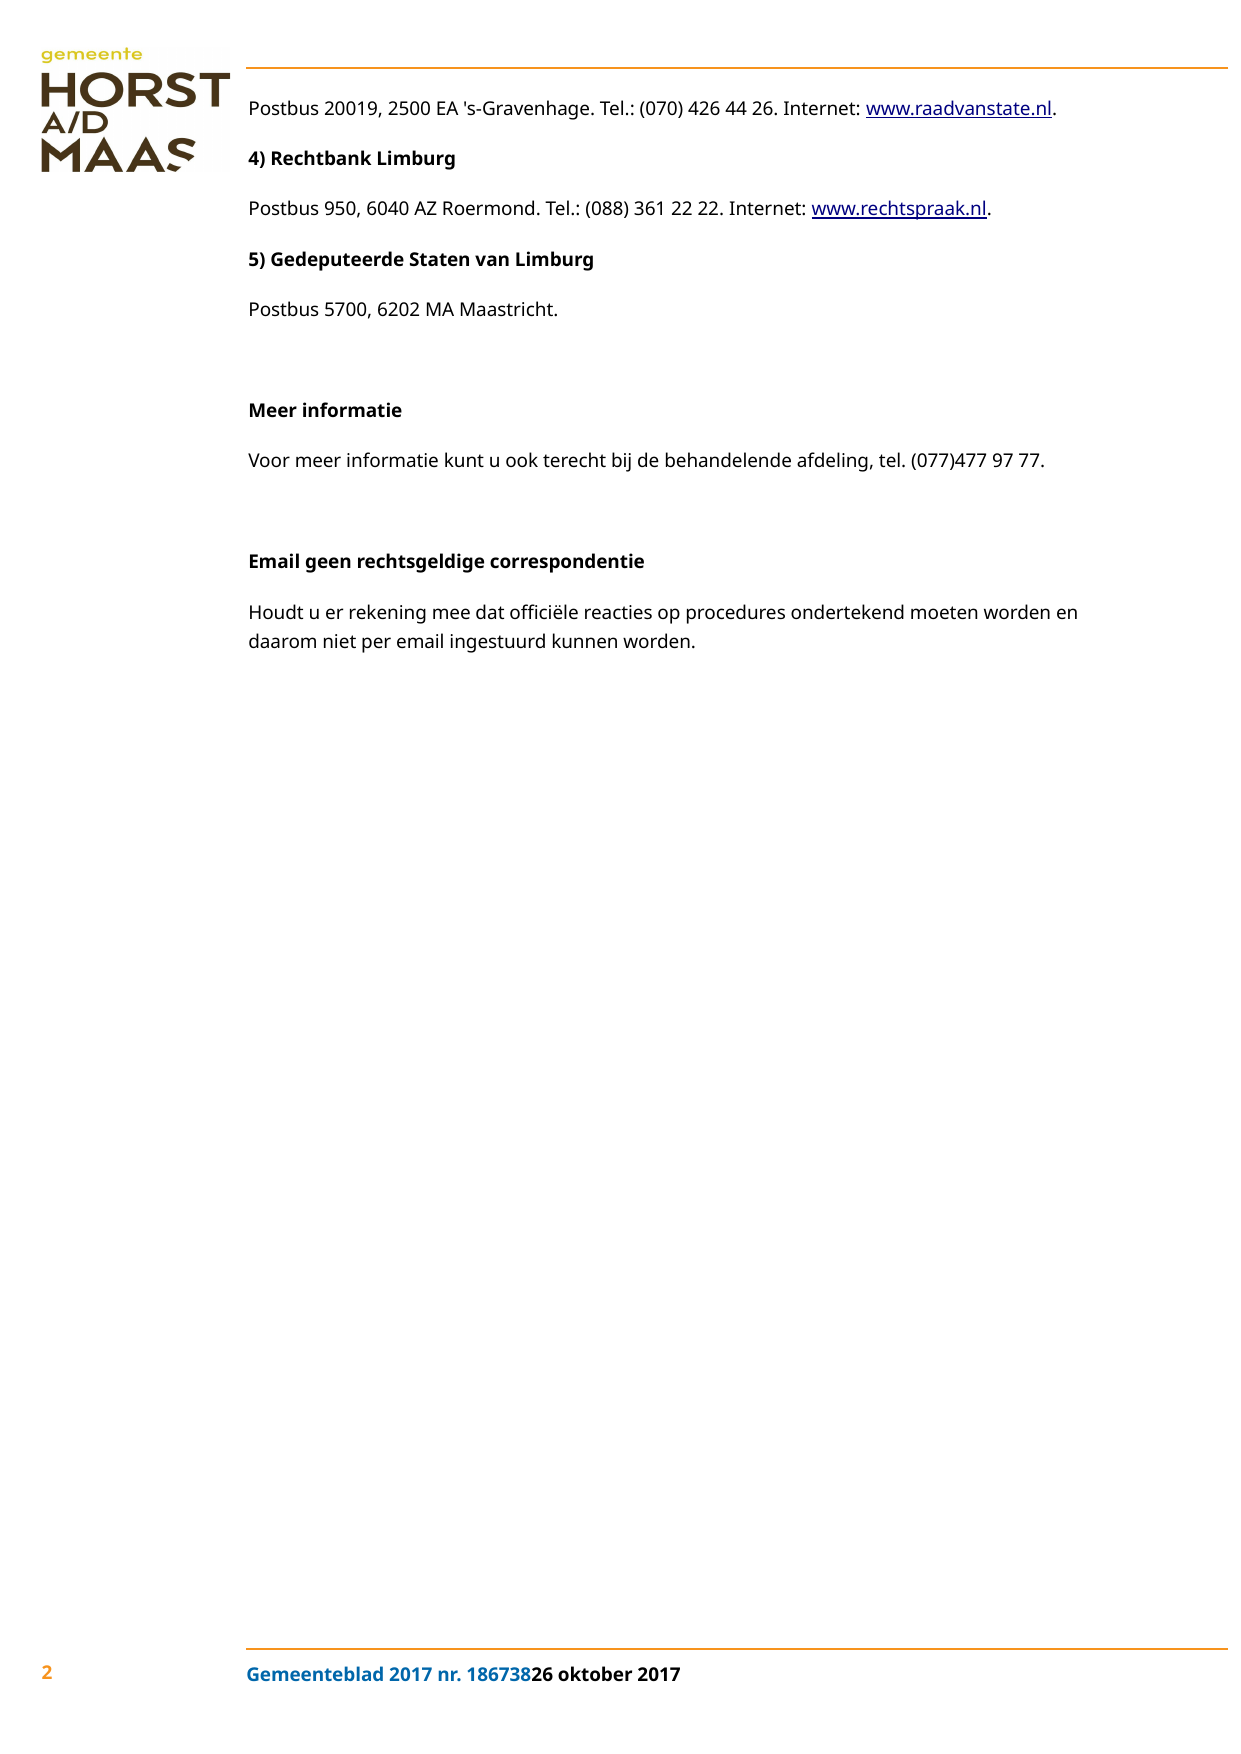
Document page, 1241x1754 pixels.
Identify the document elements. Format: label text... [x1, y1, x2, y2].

text 5) Gedeputeerde Staten van Limburg [248, 246, 1152, 272]
text Houdt u er rekening mee dat officiële reacties op procedures ondertekend moeten worden en daarom niet per email ingestuurd kunnen worden. [248, 599, 1152, 654]
text Postbus 20019, 2500 EA 's-Gravenhage. Tel.: (070) 426 44 26. Internet: www.raadvanstate.nl. [248, 95, 1152, 121]
picture [41, 47, 231, 172]
text Postbus 5700, 6202 MA Maastricht. [248, 296, 1152, 322]
text Postbus 950, 6040 AZ Roermond. Tel.: (088) 361 22 22. Internet: www.rechtspraak.nl. [248, 196, 1152, 221]
text Email geen rechtsgeldige correspondentie [248, 548, 1152, 574]
text 4) Rechtbank Limburg [248, 145, 1152, 171]
text Voor meer informatie kunt u ook terecht bij de behandelende afdeling, tel. (077)477 97 77. [248, 448, 1152, 473]
text Meer informatie [248, 397, 1152, 423]
